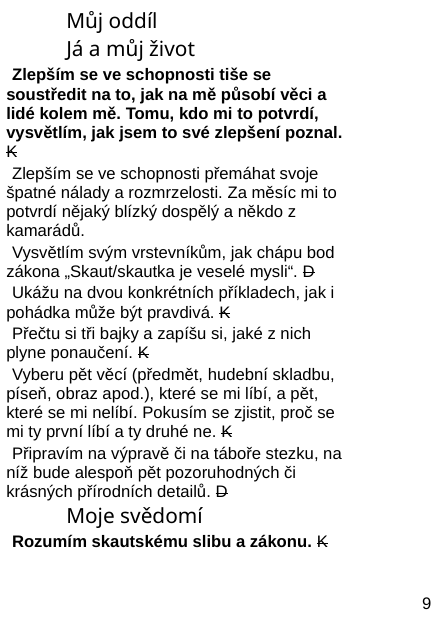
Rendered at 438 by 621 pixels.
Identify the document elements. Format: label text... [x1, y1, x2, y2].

text Připravím na výpravě či na táboře stezku, na níž bude alespoň pět pozoruhodných či krásných přírodních detailů. D [6, 444, 342, 501]
text Ukážu na dvou konkrétních příkladech, jak i pohádka může být pravdivá. K [6, 283, 342, 322]
text Zlepším se ve schopnosti přemáhat svoje špatné nálady a rozmrzelosti. Za měsíc mi to potvrdí nějaký blízký dospělý a někdo z kamarádů. [6, 163, 342, 240]
text Vysvětlím svým vrstevníkům, jak chápu bod zákona „Skaut/skautka je veselé mysli“. D [6, 242, 342, 281]
text Rozumím skautskému slibu a zákonu. K [6, 532, 342, 551]
text Zlepším se ve schopnosti tiše se soustředit na to, jak na mě působí věci a lidé kolem mě. Tomu, kdo mi to potvrdí, vysvětlím, jak jsem to své zlepšení poznal. K [6, 65, 342, 161]
text Přečtu si tři bajky a zapíšu si, jaké z nich plyne ponaučení. K [6, 324, 342, 362]
subtitle Můj oddíl [6, 6, 431, 34]
subtitle Já a můj život [6, 34, 431, 63]
subtitle Moje svědomí [6, 501, 431, 530]
text Vyberu pět věcí (předmět, hudební skladbu, píseň, obraz apod.), které se mi líbí, a pět, které se mi nelíbí. Pokusím se zjistit, proč se mi ty první líbí a ty druhé ne. K [6, 365, 342, 441]
